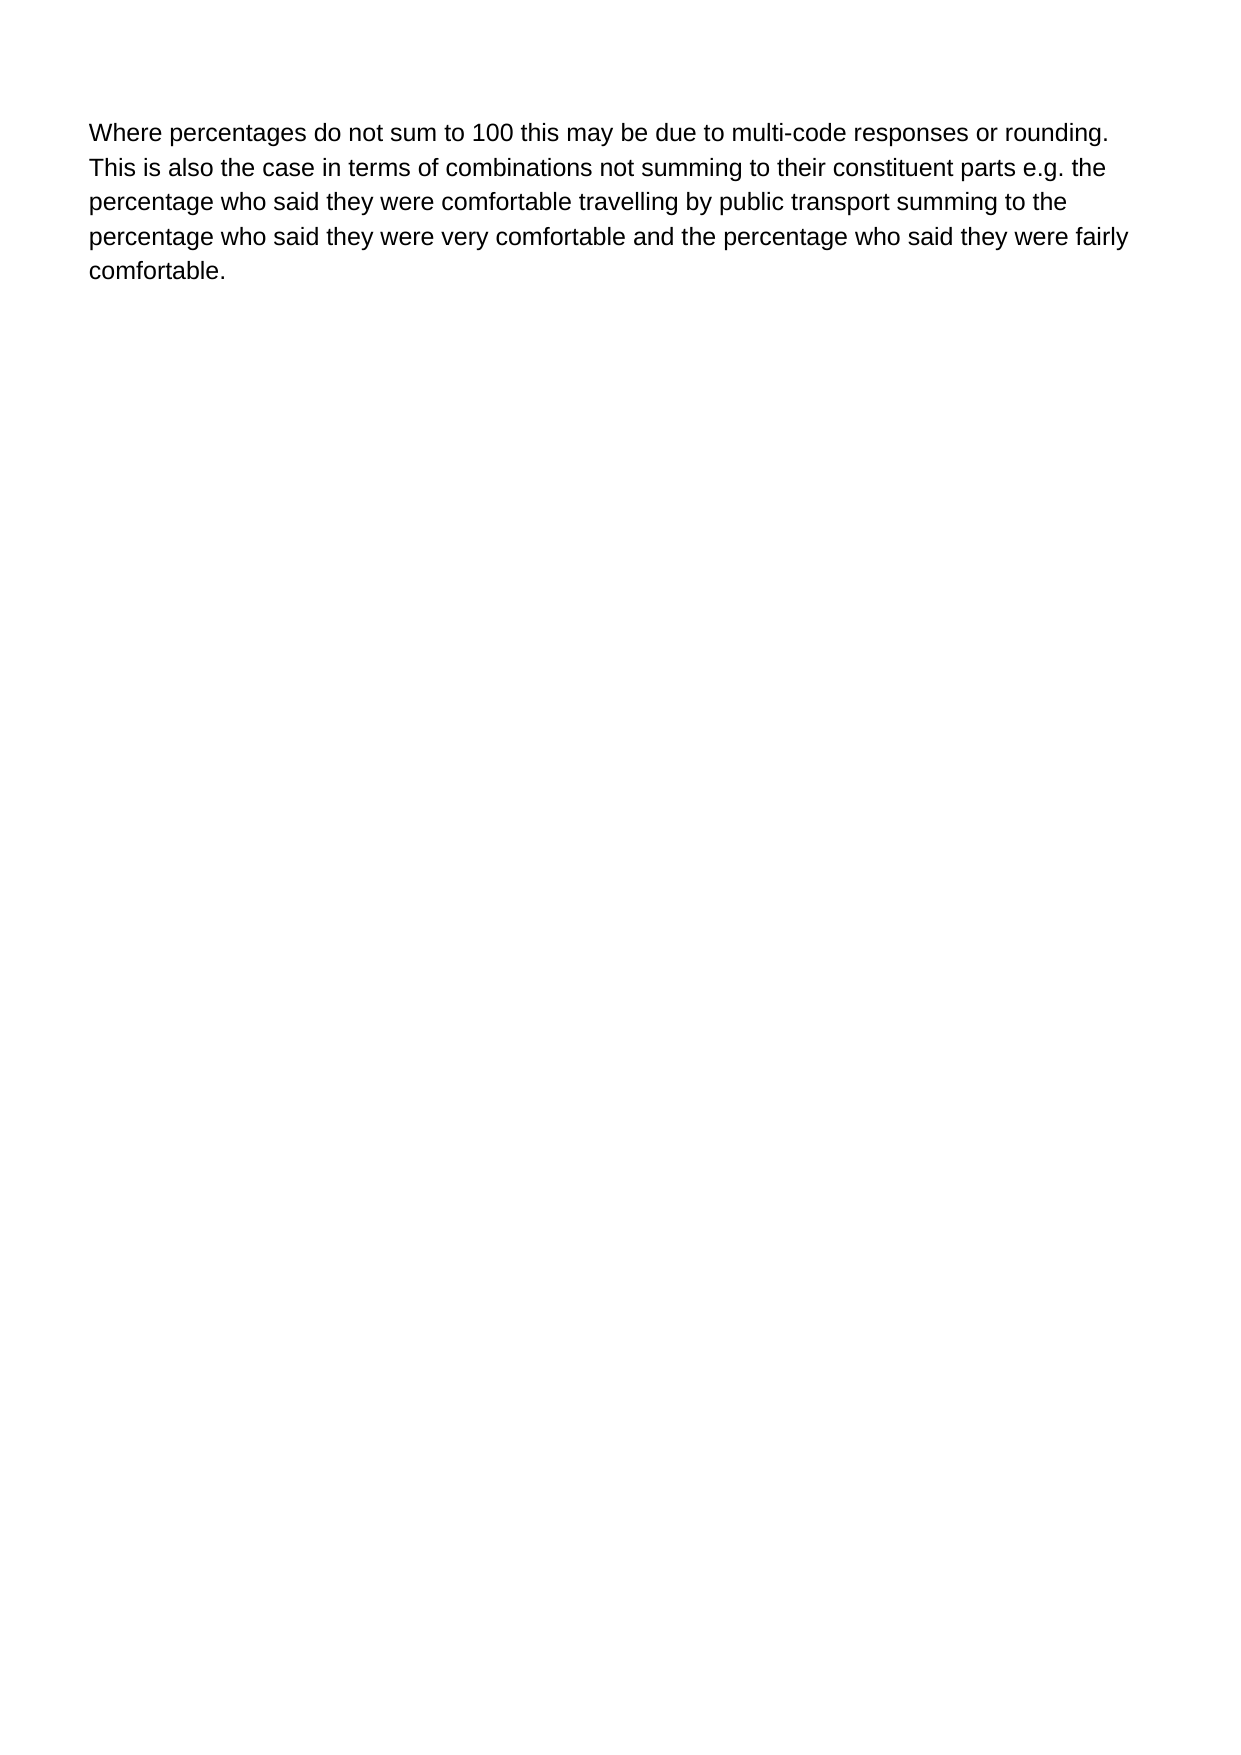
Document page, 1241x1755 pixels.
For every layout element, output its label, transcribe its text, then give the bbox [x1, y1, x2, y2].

text Where percentages do not sum to 100 this may be due to multi-code responses or rounding. This is also the case in terms of combinations not summing to their constituent parts e.g. the percentage who said they were comfortable travelling by public transport summing to the percentage who said they were very comfortable and the percentage who said they were fairly comfortable. [89, 118, 1152, 285]
